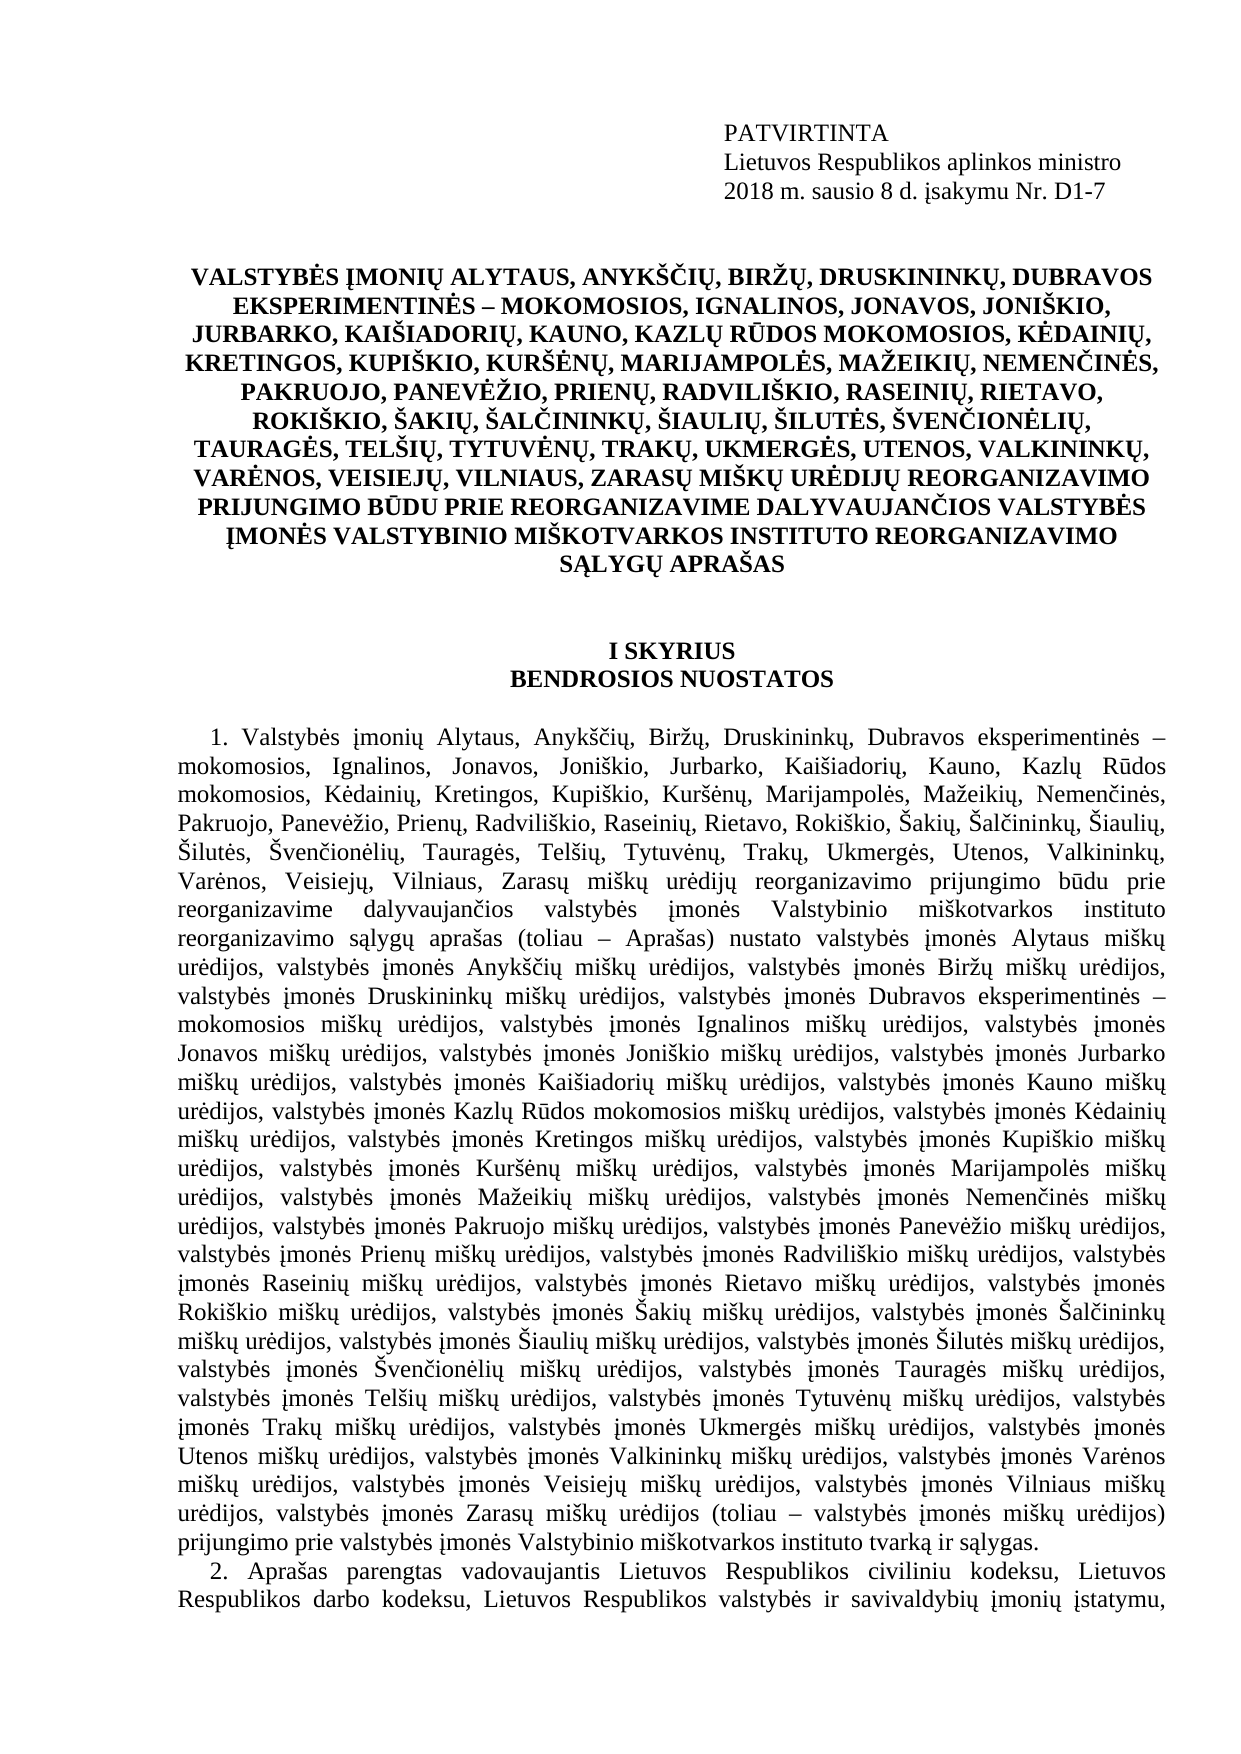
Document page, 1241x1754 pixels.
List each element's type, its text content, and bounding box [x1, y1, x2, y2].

text VALSTYBĖS ĮMONIŲ ALYTAUS, ANYKŠČIŲ, BIRŽŲ, DRUSKININKŲ, DUBRAVOS EKSPERIMENTINĖS – MOKOMOSIOS, IGNALINOS, JONAVOS, JONIŠKIO, JURBARKO, KAIŠIADORIŲ, KAUNO, KAZLŲ RŪDOS MOKOMOSIOS, KĖDAINIŲ, KRETINGOS, KUPIŠKIO, KURŠĖNŲ, MARIJAMPOLĖS, MAŽEIKIŲ, NEMENČINĖS, PAKRUOJO, PANEVĖŽIO, PRIENŲ, RADVILIŠKIO, RASEINIŲ, RIETAVO, ROKIŠKIO, ŠAKIŲ, ŠALČININKŲ, ŠIAULIŲ, ŠILUTĖS, ŠVENČIONĖLIŲ, TAURAGĖS, TELŠIŲ, TYTUVĖNŲ, TRAKŲ, UKMERGĖS, UTENOS, VALKININKŲ, VARĖNOS, VEISIEJŲ, VILNIAUS, ZARASŲ MIŠKŲ URĖDIJŲ REORGANIZAVIMO PRIJUNGIMO BŪDU PRIE REORGANIZAVIME DALYVAUJANČIOS VALSTYBĖS ĮMONĖS VALSTYBINIO MIŠKOTVARKOS INSTITUTO REORGANIZAVIMO [177, 262, 1167, 549]
text I SKYRIUS [177, 636, 1167, 664]
text 2. Aprašas parengtas vadovaujantis Lietuvos Respublikos civiliniu kodeksu, Lietuvos Respublikos darbo kodeksu, Lietuvos Respublikos valstybės ir savivaldybių įmonių įstatymu, [177, 1556, 1167, 1613]
text PATVIRTINTA [177, 118, 1172, 147]
text 2018 m. sausio 8 d. įsakymu Nr. D1-7 [177, 176, 1167, 204]
text 1. Valstybės įmonių Alytaus, Anykščių, Biržų, Druskininkų, Dubravos eksperimentinės – mokomosios, Ignalinos, Jonavos, Joniškio, Jurbarko, Kaišiadorių, Kauno, Kazlų Rūdos mokomosios, Kėdainių, Kretingos, Kupiškio, Kuršėnų, Marijampolės, Mažeikių, Nemenčinės, Pakruojo, Panevėžio, Prienų, Radviliškio, Raseinių, Rietavo, Rokiškio, Šakių, Šalčininkų, Šiaulių, Šilutės, Švenčionėlių, Tauragės, Telšių, Tytuvėnų, Trakų, Ukmergės, Utenos, Valkininkų, Varėnos, Veisiejų, Vilniaus, Zarasų miškų urėdijų reorganizavimo prijungimo būdu prie reorganizavime dalyvaujančios valstybės įmonės Valstybinio miškotvarkos instituto reorganizavimo sąlygų aprašas (toliau – Aprašas) nustato valstybės įmonės Alytaus miškų urėdijos, valstybės įmonės Anykščių miškų urėdijos, valstybės įmonės Biržų miškų urėdijos, valstybės įmonės Druskininkų miškų urėdijos, valstybės įmonės Dubravos eksperimentinės – mokomosios miškų urėdijos, valstybės įmonės Ignalinos miškų urėdijos, valstybės įmonės Jonavos miškų urėdijos, valstybės įmonės Joniškio miškų urėdijos, valstybės įmonės Jurbarko miškų urėdijos, valstybės įmonės Kaišiadorių miškų urėdijos, valstybės įmonės Kauno miškų urėdijos, valstybės įmonės Kazlų Rūdos mokomosios miškų urėdijos, valstybės įmonės Kėdainių miškų urėdijos, valstybės įmonės Kretingos miškų urėdijos, valstybės įmonės Kupiškio miškų urėdijos, valstybės įmonės Kuršėnų miškų urėdijos, valstybės įmonės Marijampolės miškų urėdijos, valstybės įmonės Mažeikių miškų urėdijos, valstybės įmonės Nemenčinės miškų urėdijos, valstybės įmonės Pakruojo miškų urėdijos, valstybės įmonės Panevėžio miškų urėdijos, valstybės įmonės Prienų miškų urėdijos, valstybės įmonės Radviliškio miškų urėdijos, valstybės įmonės Raseinių miškų urėdijos, valstybės įmonės Rietavo miškų urėdijos, valstybės įmonės Rokiškio miškų urėdijos, valstybės įmonės Šakių miškų urėdijos, valstybės įmonės Šalčininkų miškų urėdijos, valstybės įmonės Šiaulių miškų urėdijos, valstybės įmonės Šilutės miškų urėdijos, valstybės įmonės Švenčionėlių miškų urėdijos, valstybės įmonės Tauragės miškų urėdijos, valstybės įmonės Telšių miškų urėdijos, valstybės įmonės Tytuvėnų miškų urėdijos, valstybės įmonės Trakų miškų urėdijos, valstybės įmonės Ukmergės miškų urėdijos, valstybės įmonės Utenos miškų urėdijos, valstybės įmonės Valkininkų miškų urėdijos, valstybės įmonės Varėnos miškų urėdijos, valstybės įmonės Veisiejų miškų urėdijos, valstybės įmonės Vilniaus miškų urėdijos, valstybės įmonės Zarasų miškų urėdijos (toliau – valstybės įmonės miškų urėdijos) prijungimo prie valstybės įmonės Valstybinio miškotvarkos instituto tvarką ir sąlygas. [177, 722, 1167, 1556]
text Lietuvos Respublikos aplinkos ministro [177, 147, 1172, 176]
text SĄLYGŲ APRAŠAS [177, 549, 1167, 578]
text BENDROSIOS NUOSTATOS [177, 664, 1167, 693]
